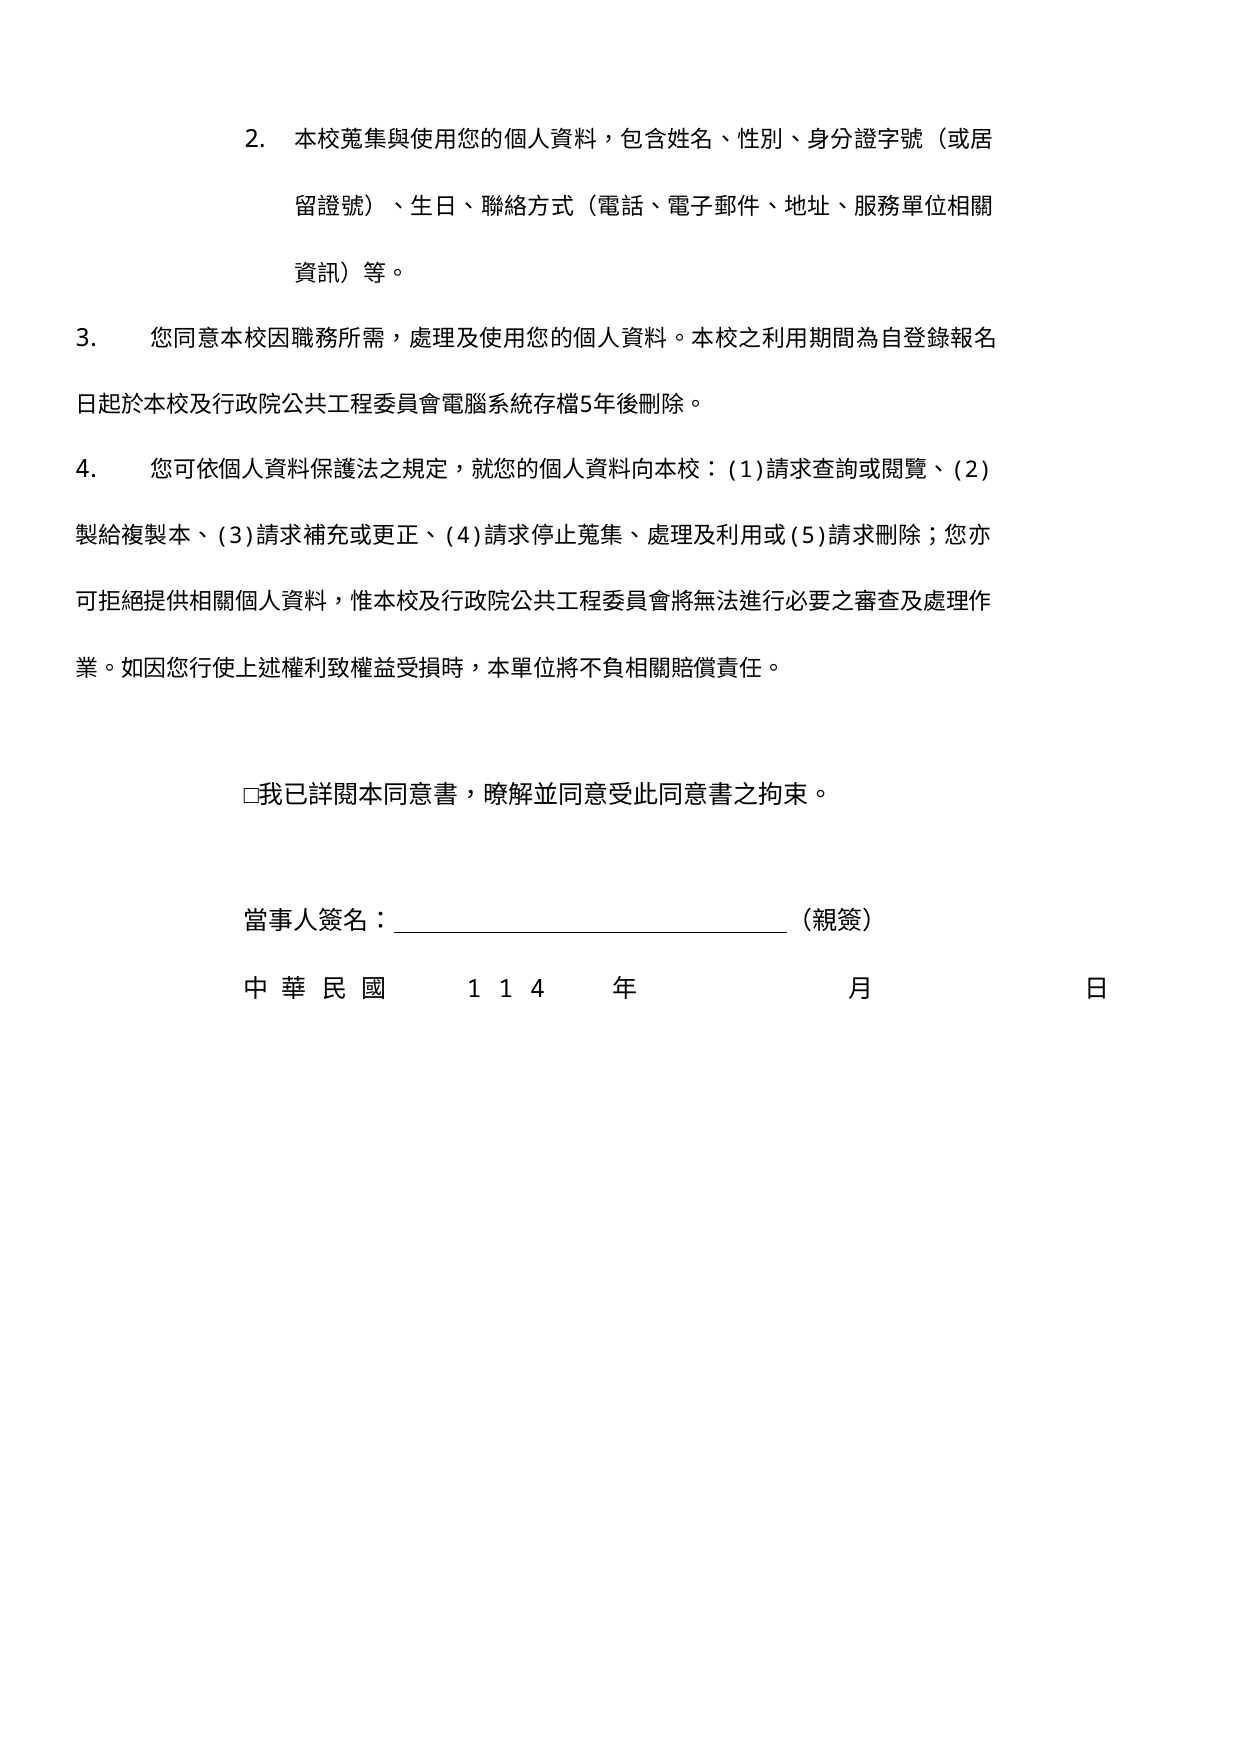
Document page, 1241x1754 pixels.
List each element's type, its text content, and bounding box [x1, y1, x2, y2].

text 當事人簽名： （親簽） [244, 877, 1165, 939]
text □我已詳閱本同意書，暸解並同意受此同意書之拘束。 [244, 751, 1165, 814]
text 中 華 民 國 1 1 4 年 月 日 [244, 945, 1165, 1008]
list 您可依個人資料保護法之規定，就您的個人資料向本校：(1)請求查詢或閱覽、(2)製給複製本、(3)請求補充或更正、(4)請求停止蒐集、處理及利用或(5)請求刪除；您亦可拒絕提供相關個人資料，惟本校及行政院公共工程委員會將無法進行必要之審查及處理作業。如因您行使上述權利致權益受損時，本單位將不負相關賠償責任。 [75, 426, 992, 687]
list 本校蒐集與使用您的個人資料，包含姓名、性別、身分證字號（或居留證號）、生日、聯絡方式（電話、電子郵件、地址、服務單位相關資訊）等。 [244, 96, 996, 292]
list 您同意本校因職務所需，處理及使用您的個人資料。本校之利用期間為自登錄報名日起於本校及行政院公共工程委員會電腦系統存檔5年後刪除。 [75, 294, 997, 423]
